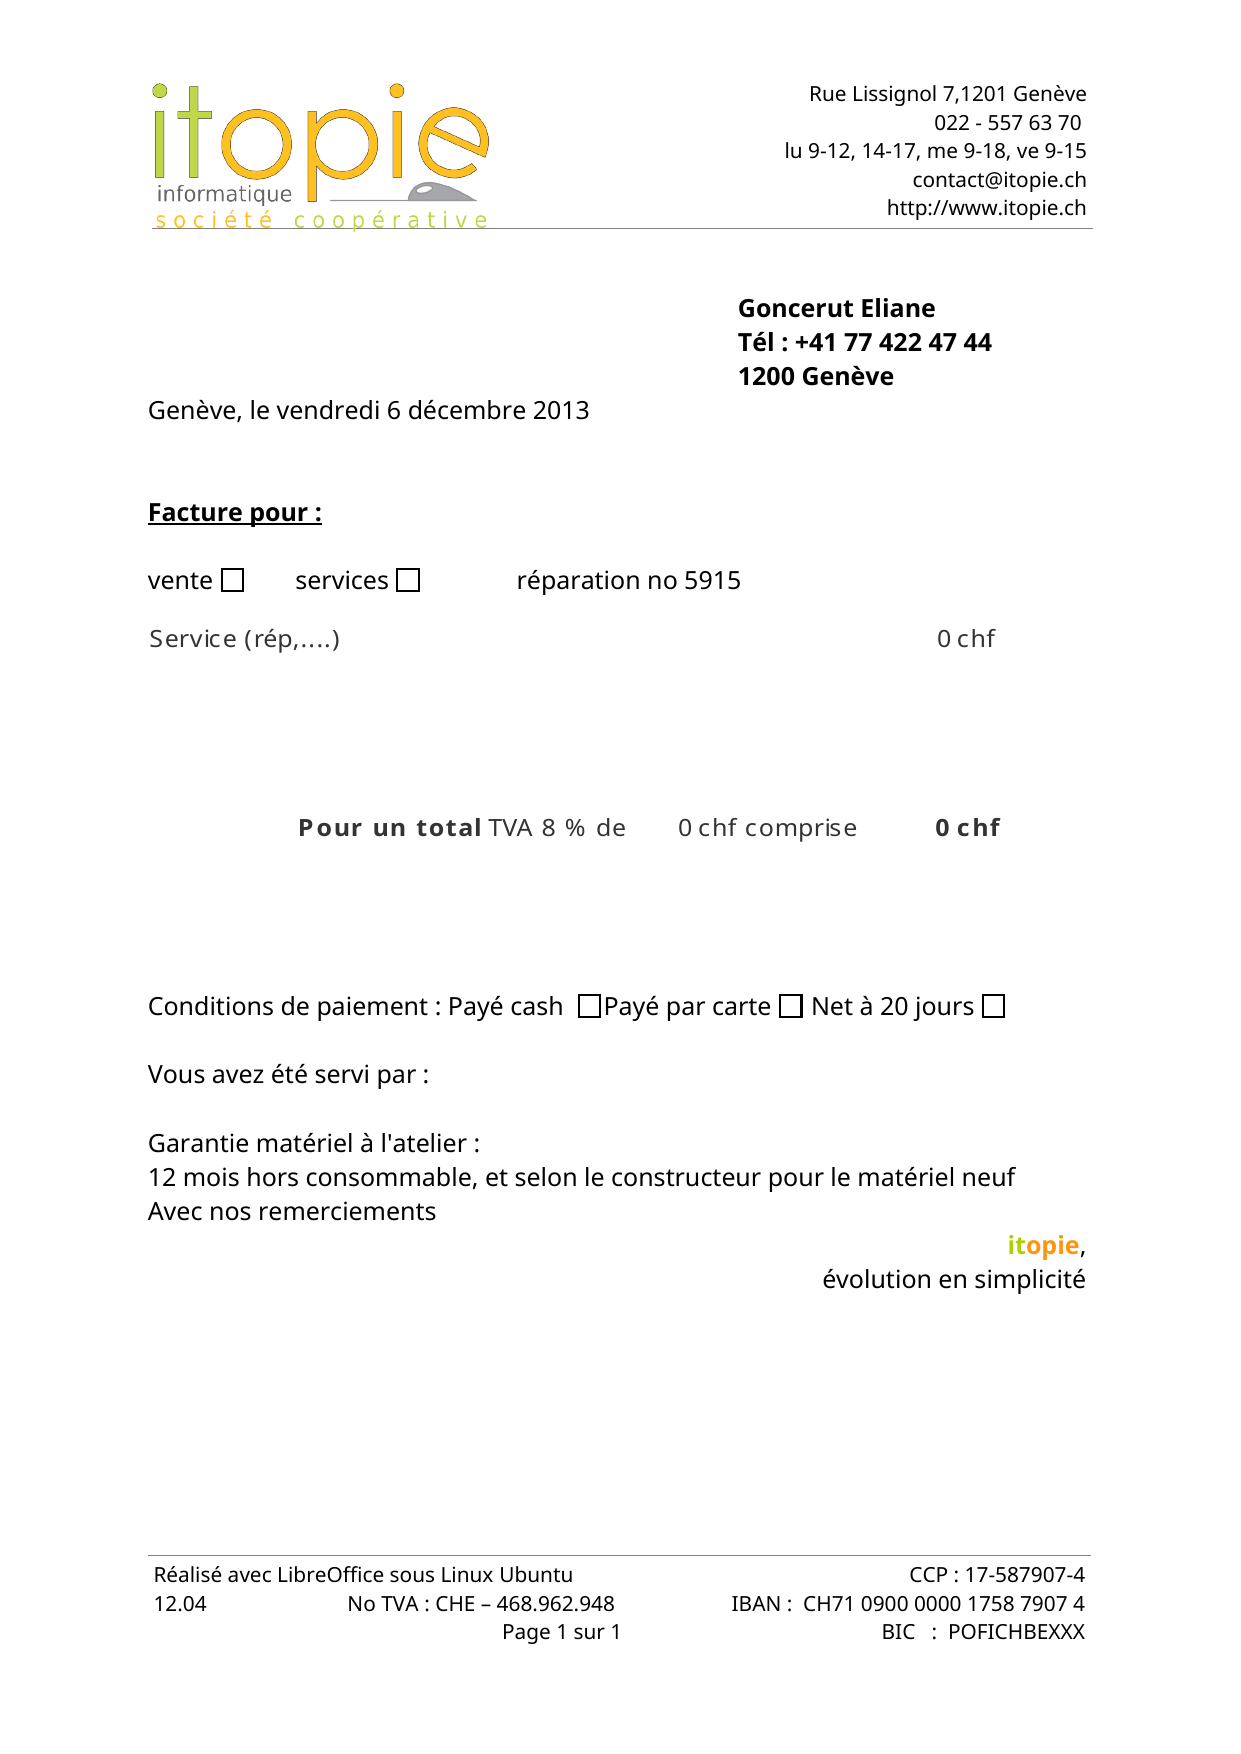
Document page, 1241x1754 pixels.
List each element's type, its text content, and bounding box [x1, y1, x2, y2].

text Conditions de paiement : Payé cash Payé par carte Net à 20 jours [148, 989, 1093, 1023]
text 12 mois hors consommable, et selon le constructeur pour le matériel neuf [148, 1159, 1093, 1193]
text Avec nos remerciements [148, 1193, 1093, 1227]
text Facture pour : [148, 495, 1093, 529]
text Tél : +41 77 422 47 44 [148, 324, 1093, 358]
text Goncerut Eliane [148, 290, 1093, 324]
text vente services réparation no 5915 [148, 563, 1093, 597]
text évolution en simplicité [148, 1262, 1093, 1296]
text itopie, [148, 1227, 1093, 1262]
text Genève, le vendredi 6 décembre 2013 [148, 392, 1093, 427]
text Garantie matériel à l'atelier : [148, 1125, 1093, 1159]
text Vous avez été servi par : [148, 1057, 1093, 1091]
text 1200 Genève [148, 358, 1093, 392]
picture [138, 72, 500, 244]
